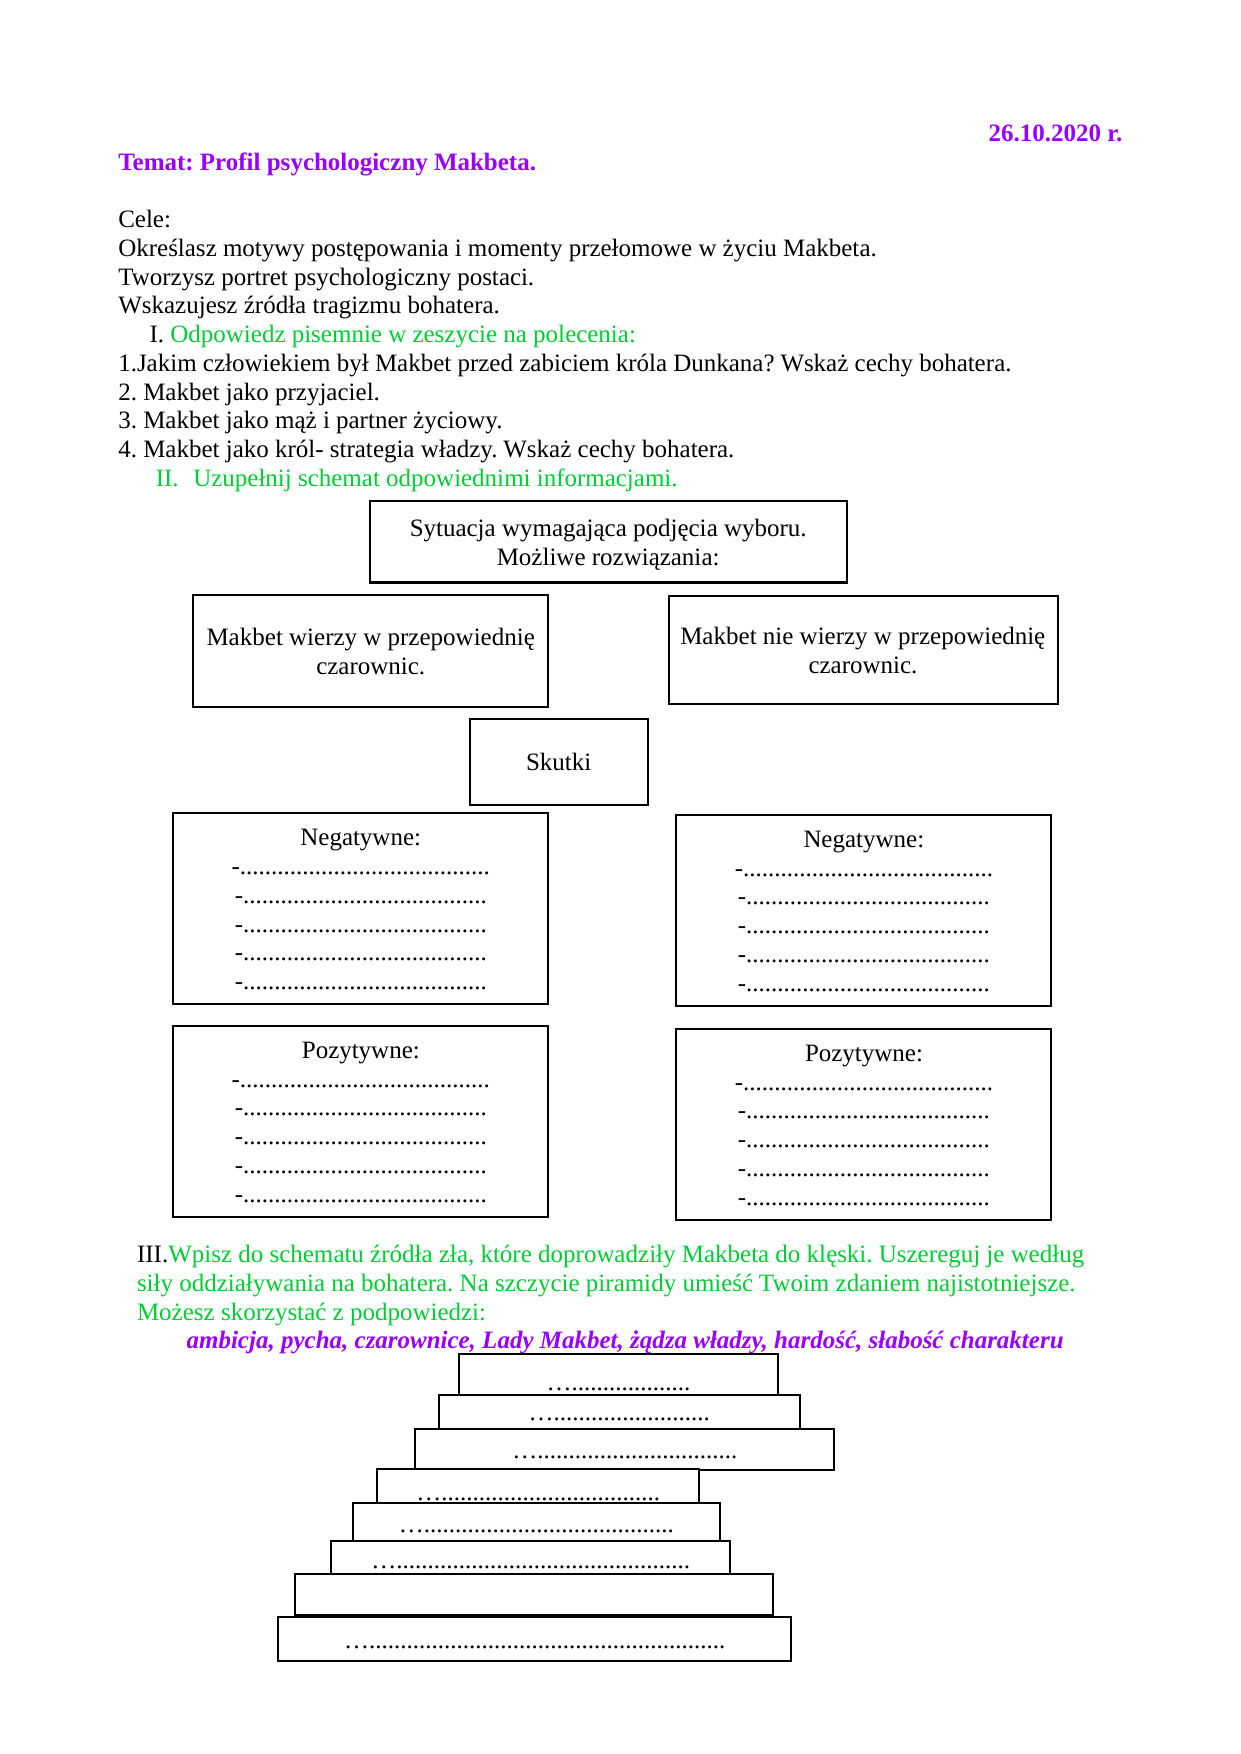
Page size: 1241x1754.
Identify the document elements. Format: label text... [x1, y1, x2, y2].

text 26.10.2020 r. [118, 118, 1122, 147]
text Określasz motywy postępowania i momenty przełomowe w życiu Makbeta. [118, 233, 1122, 262]
text Cele: [118, 204, 1122, 233]
text Temat: Profil psychologiczny Makbeta. [118, 147, 1122, 176]
text 4. Makbet jako król- strategia władzy. Wskaż cechy bohatera. [118, 434, 1122, 463]
text Możesz skorzystać z podpowiedzi: [118, 1297, 1122, 1326]
text 3. Makbet jako mąż i partner życiowy. [118, 406, 1122, 434]
text Tworzysz portret psychologiczny postaci. [118, 262, 1122, 291]
text …… [774, 1584, 1122, 1613]
list Uzupełnij schemat odpowiednimi informacjami. [156, 463, 1122, 492]
text III.Wpisz do schematu źródła zła, które doprowadziły Makbeta do klęski. Uszereguj je według [118, 1239, 1122, 1268]
text I. Odpowiedz pisemnie w zeszycie na polecenia: [118, 319, 1122, 348]
text 2. Makbet jako przyjaciel. [118, 377, 1122, 406]
text ambicja, pycha, czarownice, Lady Makbet, żądza władzy, hardość, słabość charakteru [118, 1326, 1122, 1354]
text Wskazujesz źródła tragizmu bohatera. [118, 291, 1122, 319]
text siły oddziaływania na bohatera. Na szczycie piramidy umieść Twoim zdaniem najistotniejsze. [118, 1268, 1122, 1297]
text …… [118, 1584, 294, 1613]
text 1.Jakim człowiekiem był Makbet przed zabiciem króla Dunkana? Wskaż cechy bohatera. [118, 348, 1122, 377]
